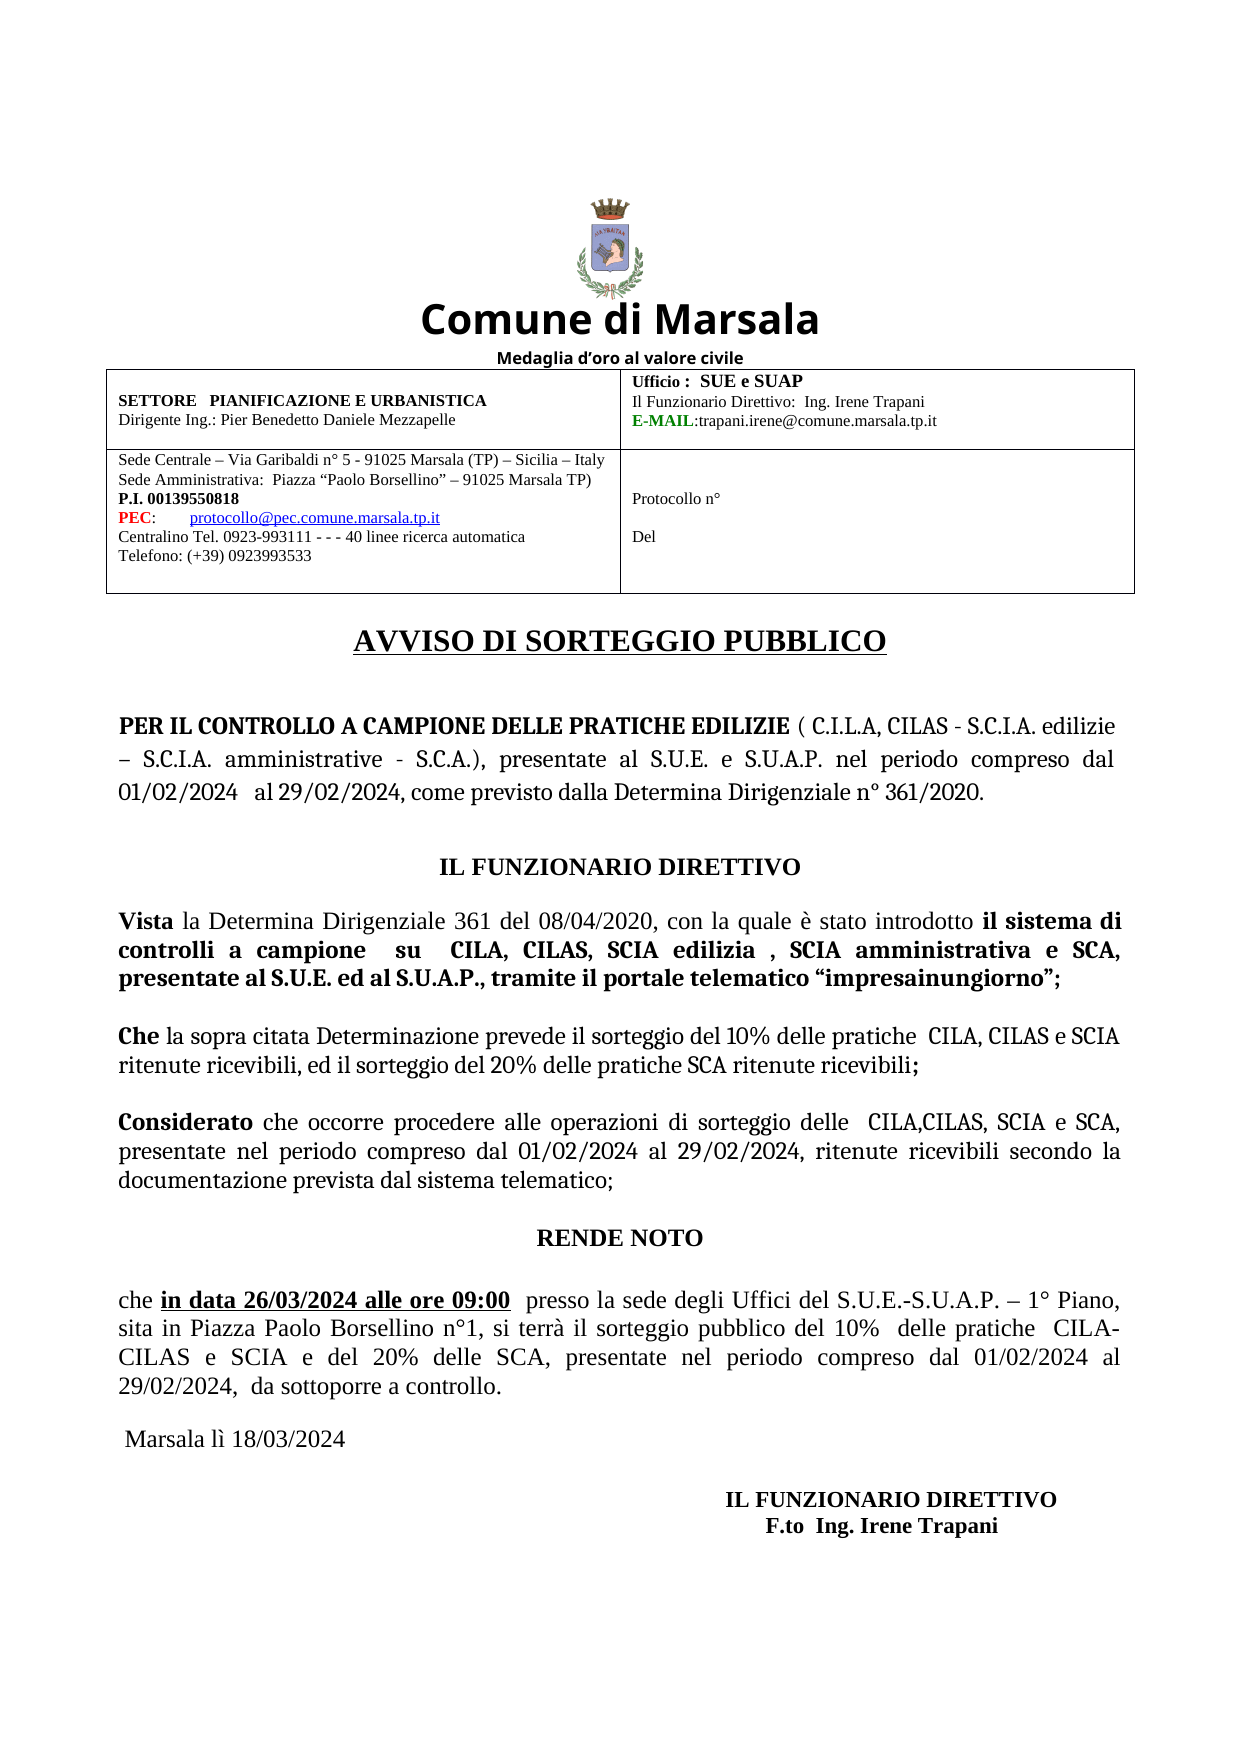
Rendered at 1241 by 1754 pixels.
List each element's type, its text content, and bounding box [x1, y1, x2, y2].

text IL FUNZIONARIO DIRETTIVO [118, 852, 1122, 881]
text che in data 26/03/2024 alle ore 09:00 presso la sede degli Uffici del S.U.E.-S.U.A.P. – 1° Piano, sita in Piazza Paolo Borsellino n°1, si terrà il sorteggio pubblico del 10% delle pratiche CILA-CILAS e SCIA e del 20% delle SCA, presentate nel periodo compreso dal 01/02/2024 al 29/02/2024, da sottoporre a controllo. [118, 1285, 1122, 1400]
title Medaglia d’oro al valore civile [118, 346, 1122, 369]
text IL FUNZIONARIO DIRETTIVO [634, 1486, 1122, 1513]
text Che la sopra citata Determinazione prevede il sorteggio del 10% delle pratiche CILA, CILAS e SCIA ritenute ricevibili, ed il sorteggio del 20% delle pratiche SCA ritenute ricevibili; [118, 1022, 1122, 1079]
table_header SETTORE PIANIFICAZIONE E URBANISTICA Dirigente Ing.: Pier Benedetto Daniele Mezzapelle [107, 370, 620, 449]
text Vista la Determina Dirigenziale 361 del 08/04/2020, con la quale è stato introdotto il sistema di controlli a campione su CILA, CILAS, SCIA edilizia , SCIA amministrativa e SCA, presentate al S.U.E. ed al S.U.A.P., tramite il portale telematico “impresainungiorno”; [118, 906, 1122, 993]
text Marsala lì 18/03/2024 [118, 1424, 1122, 1453]
table_cell Protocollo n° Del [621, 450, 1134, 593]
title Comune di Marsala [118, 289, 1122, 346]
text AVVISO DI SORTEGGIO PUBBLICO [118, 623, 1122, 659]
text F.to Ing. Irene Trapani [634, 1513, 1122, 1539]
text PER IL CONTROLLO A CAMPIONE DELLE PRATICHE EDILIZIE ( C.I.L.A, CILAS - S.C.I.A. edilizie – S.C.I.A. amministrative - S.C.A.), presentate al S.U.E. e S.U.A.P. nel periodo compreso dal 01/02/2024 al 29/02/2024, come previsto dalla Determina Dirigenziale n° 361/2020. [118, 712, 1116, 806]
table_header Ufficio : SUE e SUAP Il Funzionario Direttivo: Ing. Irene Trapani E-MAIL:trapani.irene@comune.marsala.tp.it [621, 370, 1134, 449]
table_cell Sede Centrale – Via Garibaldi n° 5 - 91025 Marsala (TP) – Sicilia – Italy Sede Amministrativa: Piazza “Paolo Borsellino” – 91025 Marsala TP) P.I. 00139550818 PEC: protocollo@pec.comune.marsala.tp.it Centralino Tel. 0923-993111 - - - 40 linee ricerca automatica Telefono: (+39) 0923993533 [107, 450, 620, 593]
text RENDE NOTO [118, 1223, 1122, 1252]
text Considerato che occorre procedere alle operazioni di sorteggio delle CILA,CILAS, SCIA e SCA, presentate nel periodo compreso dal 01/02/2024 al 29/02/2024, ritenute ricevibili secondo la documentazione prevista dal sistema telematico; [118, 1108, 1122, 1194]
picture [576, 196, 644, 300]
